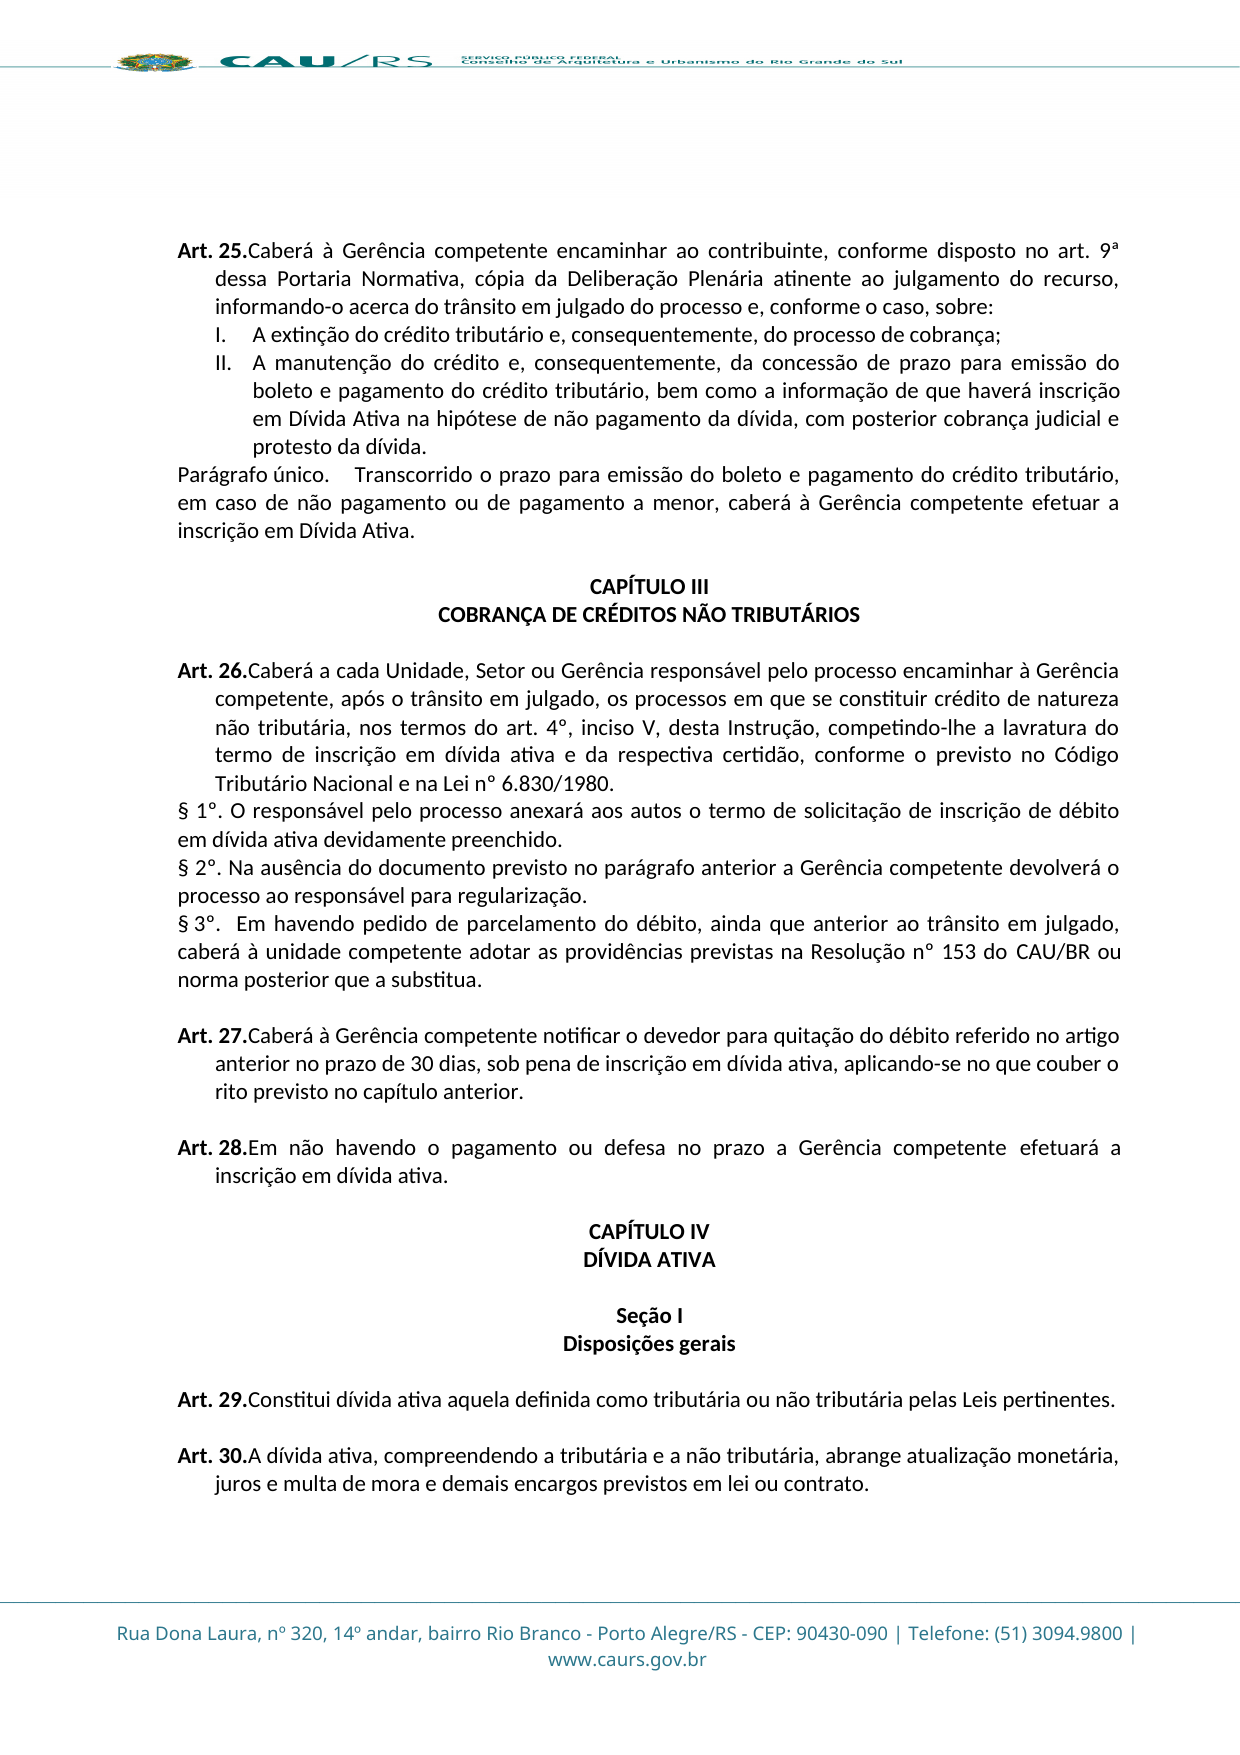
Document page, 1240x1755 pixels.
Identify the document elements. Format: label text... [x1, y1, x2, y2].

list A extinção do crédito tributário e, consequentemente, do processo de cobrança; [215, 320, 1121, 348]
list Caberá à Gerência competente encaminhar ao contribuinte, conforme disposto no art. 9ª dessa Portaria Normativa, cópia da Deliberação Plenária atinente ao julgamento do recurso, informando-o acerca do trânsito em julgado do processo e, conforme o caso, sobre: [177, 236, 1121, 320]
list A manutenção do crédito e, consequentemente, da concessão de prazo para emissão do boleto e pagamento do crédito tributário, bem como a informação de que haverá inscrição em Dívida Ativa na hipótese de não pagamento da dívida, com posterior cobrança judicial e protesto da dívida. [215, 348, 1121, 460]
text CAPÍTULO IV [177, 1217, 1121, 1245]
list A dívida ativa, compreendendo a tributária e a não tributária, abrange atualização monetária, juros e multa de mora e demais encargos previstos em lei ou contrato. [177, 1441, 1121, 1497]
text § 3º. Em havendo pedido de parcelamento do débito, ainda que anterior ao trânsito em julgado, caberá à unidade competente adotar as providências previstas na Resolução nº 153 do CAU/BR ou norma posterior que a substitua. [177, 909, 1121, 993]
list Em não havendo o pagamento ou defesa no prazo a Gerência competente efetuará a inscrição em dívida ativa. [177, 1133, 1121, 1189]
text Disposições gerais [177, 1329, 1121, 1357]
text Seção I [177, 1301, 1121, 1329]
text § 1º. O responsável pelo processo anexará aos autos o termo de solicitação de inscrição de débito em dívida ativa devidamente preenchido. [177, 797, 1121, 853]
text DÍVIDA ATIVA [177, 1245, 1121, 1273]
list Constitui dívida ativa aquela definida como tributária ou não tributária pelas Leis pertinentes. [177, 1385, 1121, 1413]
text CAPÍTULO III [177, 572, 1121, 601]
list Caberá à Gerência competente notificar o devedor para quitação do débito referido no artigo anterior no prazo de 30 dias, sob pena de inscrição em dívida ativa, aplicando-se no que couber o rito previsto no capítulo anterior. [177, 1021, 1121, 1105]
text COBRANÇA DE CRÉDITOS NÃO TRIBUTÁRIOS [177, 601, 1121, 628]
text § 2º. Na ausência do documento previsto no parágrafo anterior a Gerência competente devolverá o processo ao responsável para regularização. [177, 853, 1121, 909]
text Parágrafo único. Transcorrido o prazo para emissão do boleto e pagamento do crédito tributário, em caso de não pagamento ou de pagamento a menor, caberá à Gerência competente efetuar a inscrição em Dívida Ativa. [177, 460, 1121, 544]
list Caberá a cada Unidade, Setor ou Gerência responsável pelo processo encaminhar à Gerência competente, após o trânsito em julgado, os processos em que se constituir crédito de natureza não tributária, nos termos do art. 4º, inciso V, desta Instrução, competindo-lhe a lavratura do termo de inscrição em dívida ativa e da respectiva certidão, conforme o previsto no Código Tributário Nacional e na Lei nº 6.830/1980. [177, 657, 1121, 797]
